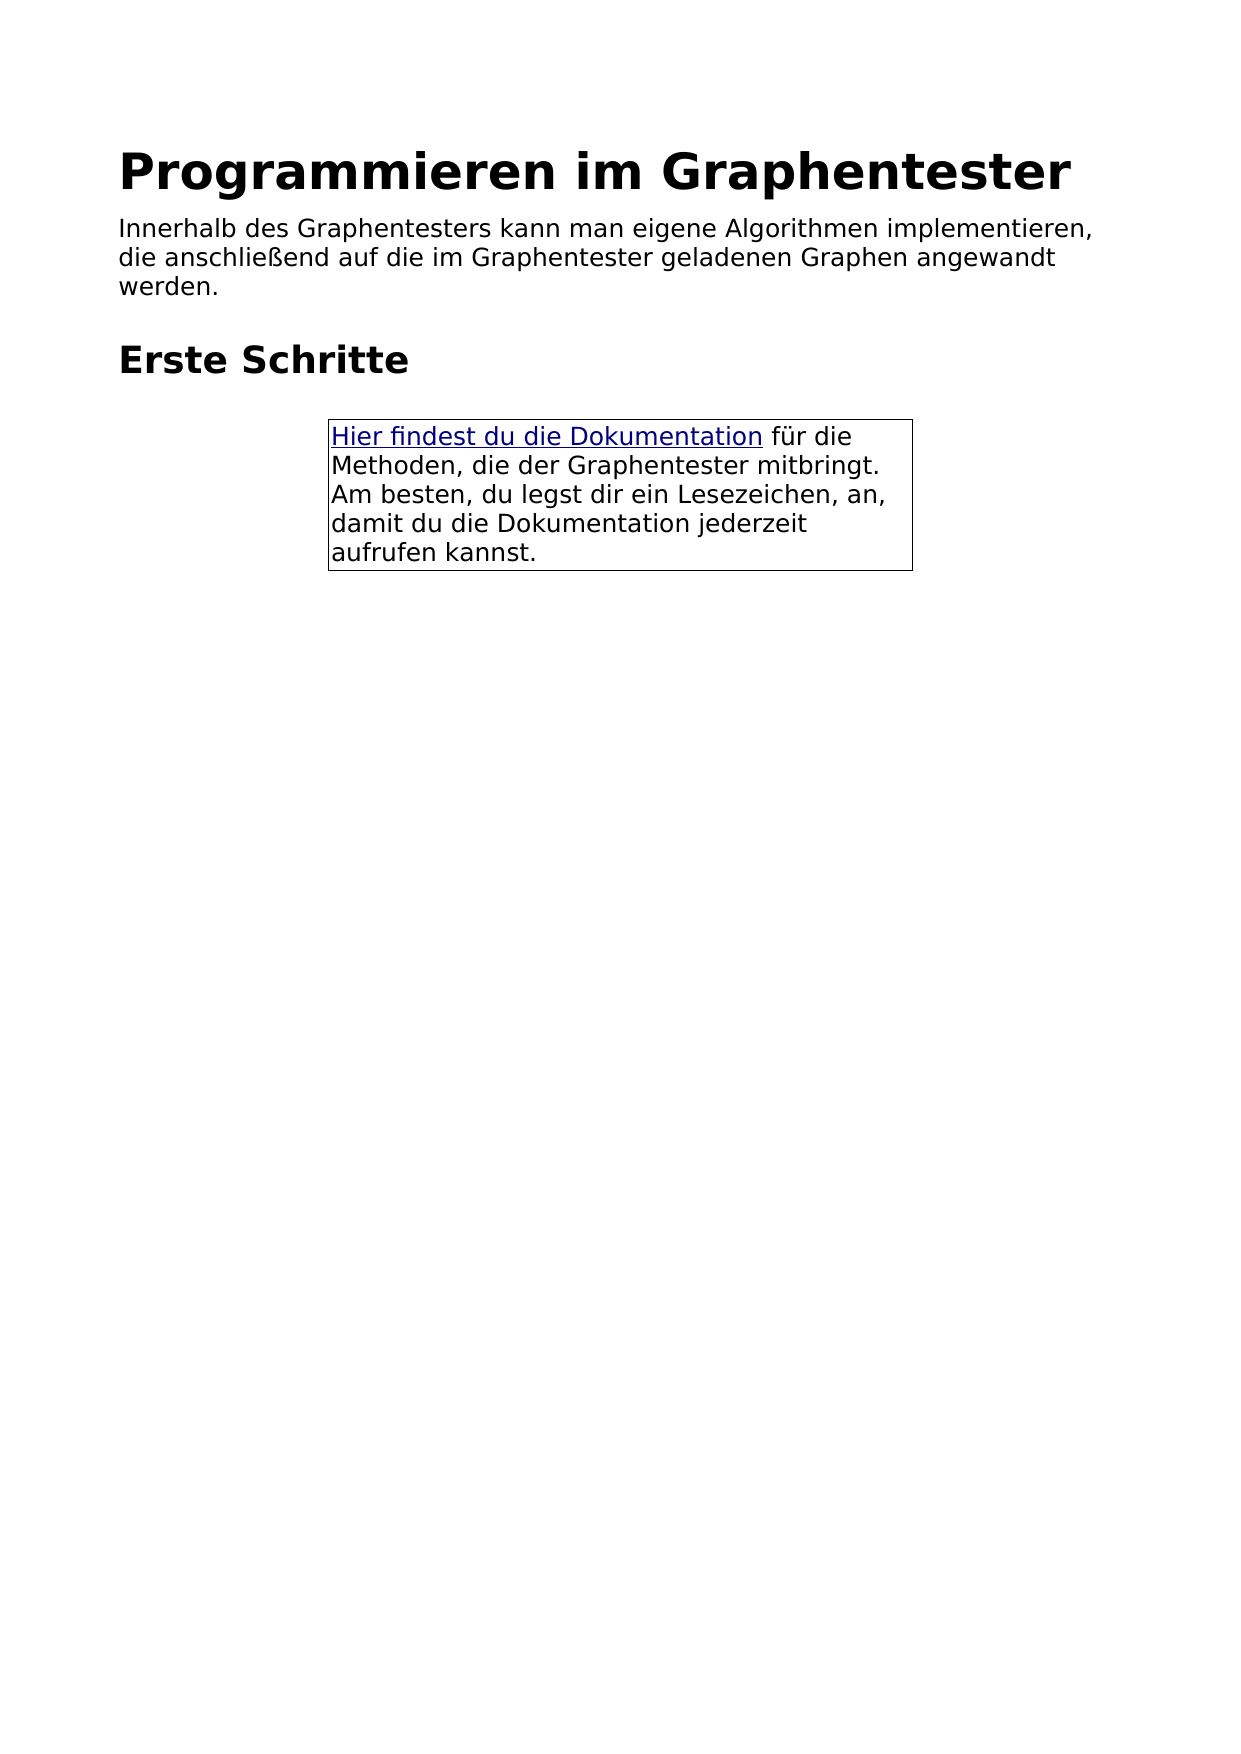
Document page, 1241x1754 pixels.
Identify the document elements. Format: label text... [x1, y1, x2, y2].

subtitle Programmieren im Graphentester [118, 143, 1122, 201]
subtitle Erste Schritte [118, 339, 1122, 382]
table_header Hier findest du die Dokumentation für die Methoden, die der Graphentester mitbringt. Am besten, du legst dir ein Lesezeichen, an, damit du die Dokumentation jederzeit aufrufen kannst. [329, 420, 912, 570]
text Innerhalb des Graphentesters kann man eigene Algorithmen implementieren, die anschließend auf die im Graphentester geladenen Graphen angewandt werden. [118, 214, 1122, 301]
